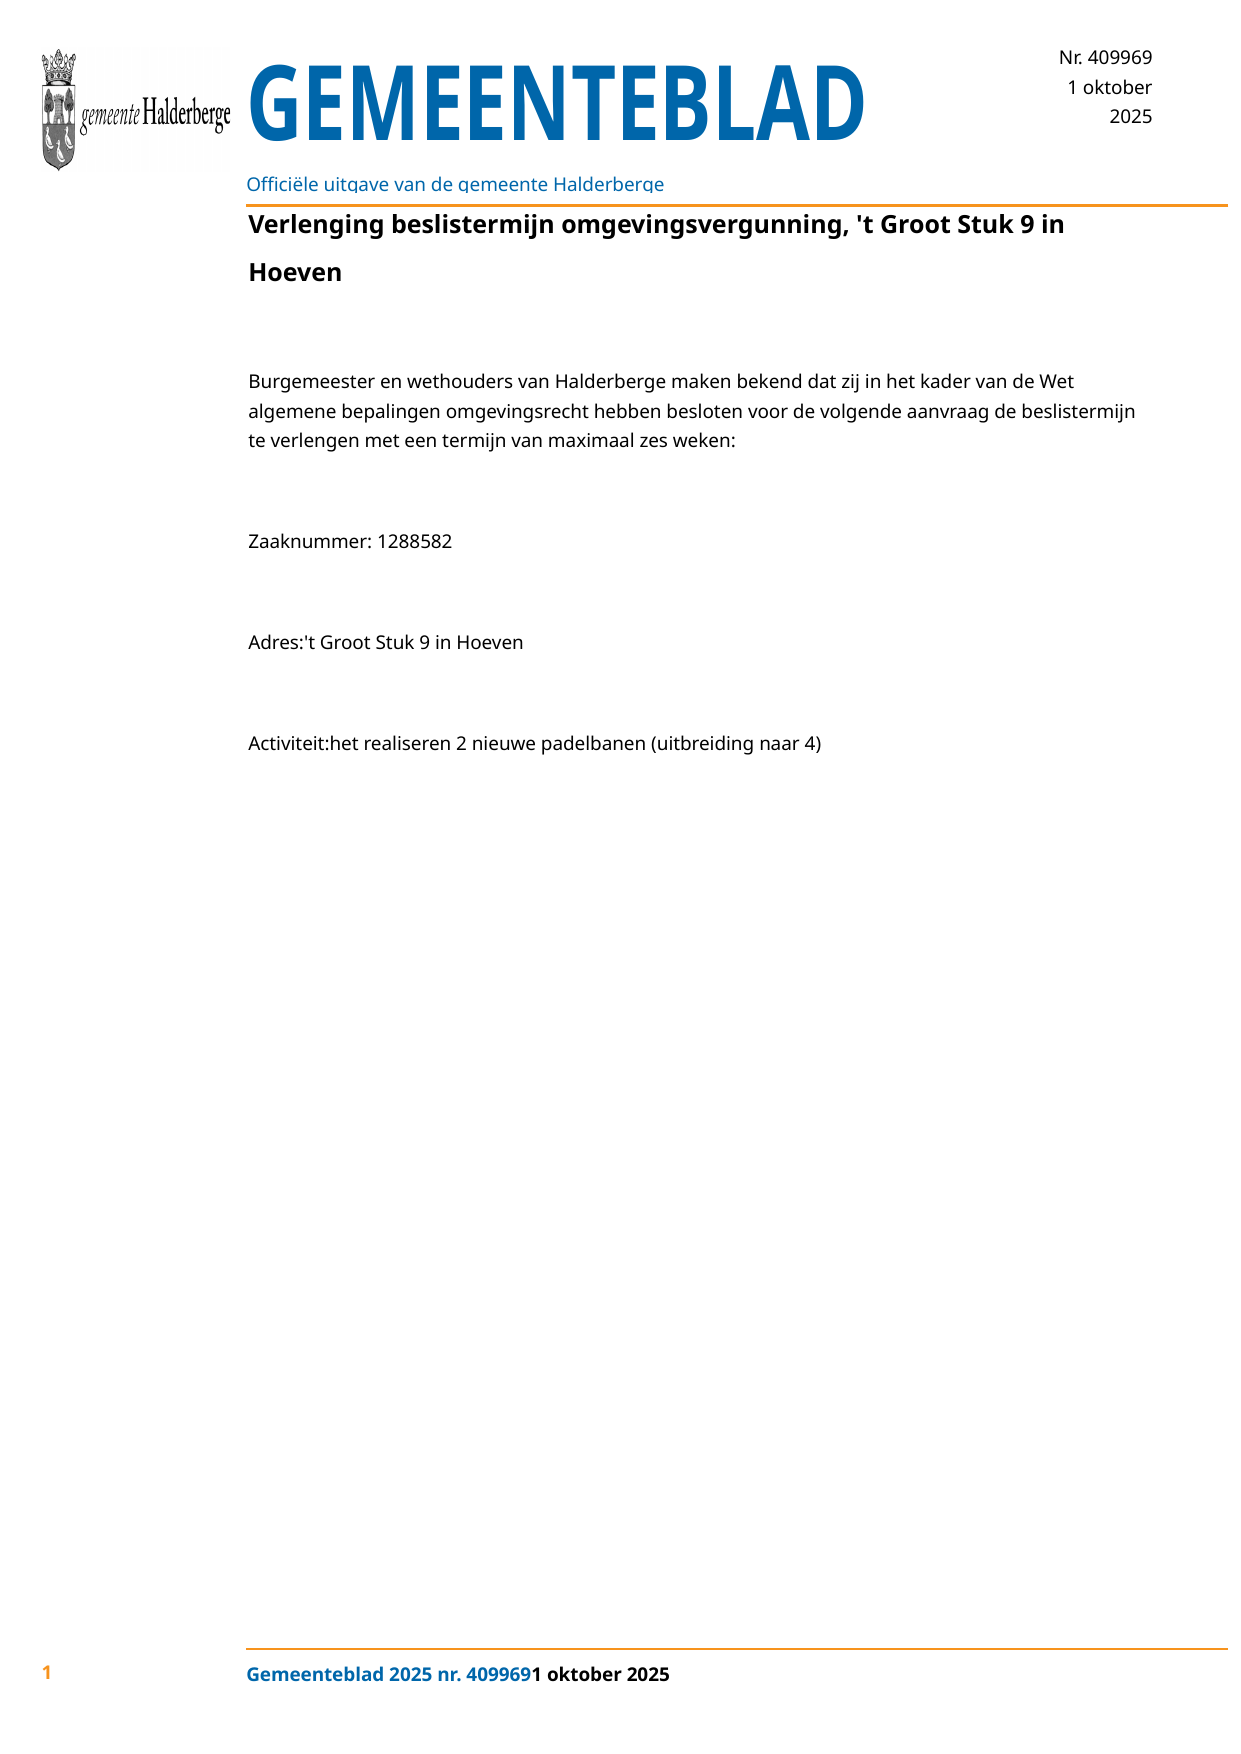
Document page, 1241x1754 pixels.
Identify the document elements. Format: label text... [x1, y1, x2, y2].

text Adres:'t Groot Stuk 9 in Hoeven [248, 629, 1152, 655]
text Activiteit:het realiseren 2 nieuwe padelbanen (uitbreiding naar 4) [248, 730, 1152, 756]
text Verlenging beslistermijn omgevingsvergunning, 't Groot Stuk 9 in Hoeven [248, 207, 1152, 288]
picture [41, 47, 231, 172]
text Burgemeester en wethouders van Halderberge maken bekend dat zij in het kader van de Wet algemene bepalingen omgevingsrecht hebben besloten voor de volgende aanvraag de beslistermijn te verlengen met een termijn van maximaal zes weken: [248, 368, 1152, 453]
text Zaaknummer: 1288582 [248, 528, 1152, 554]
